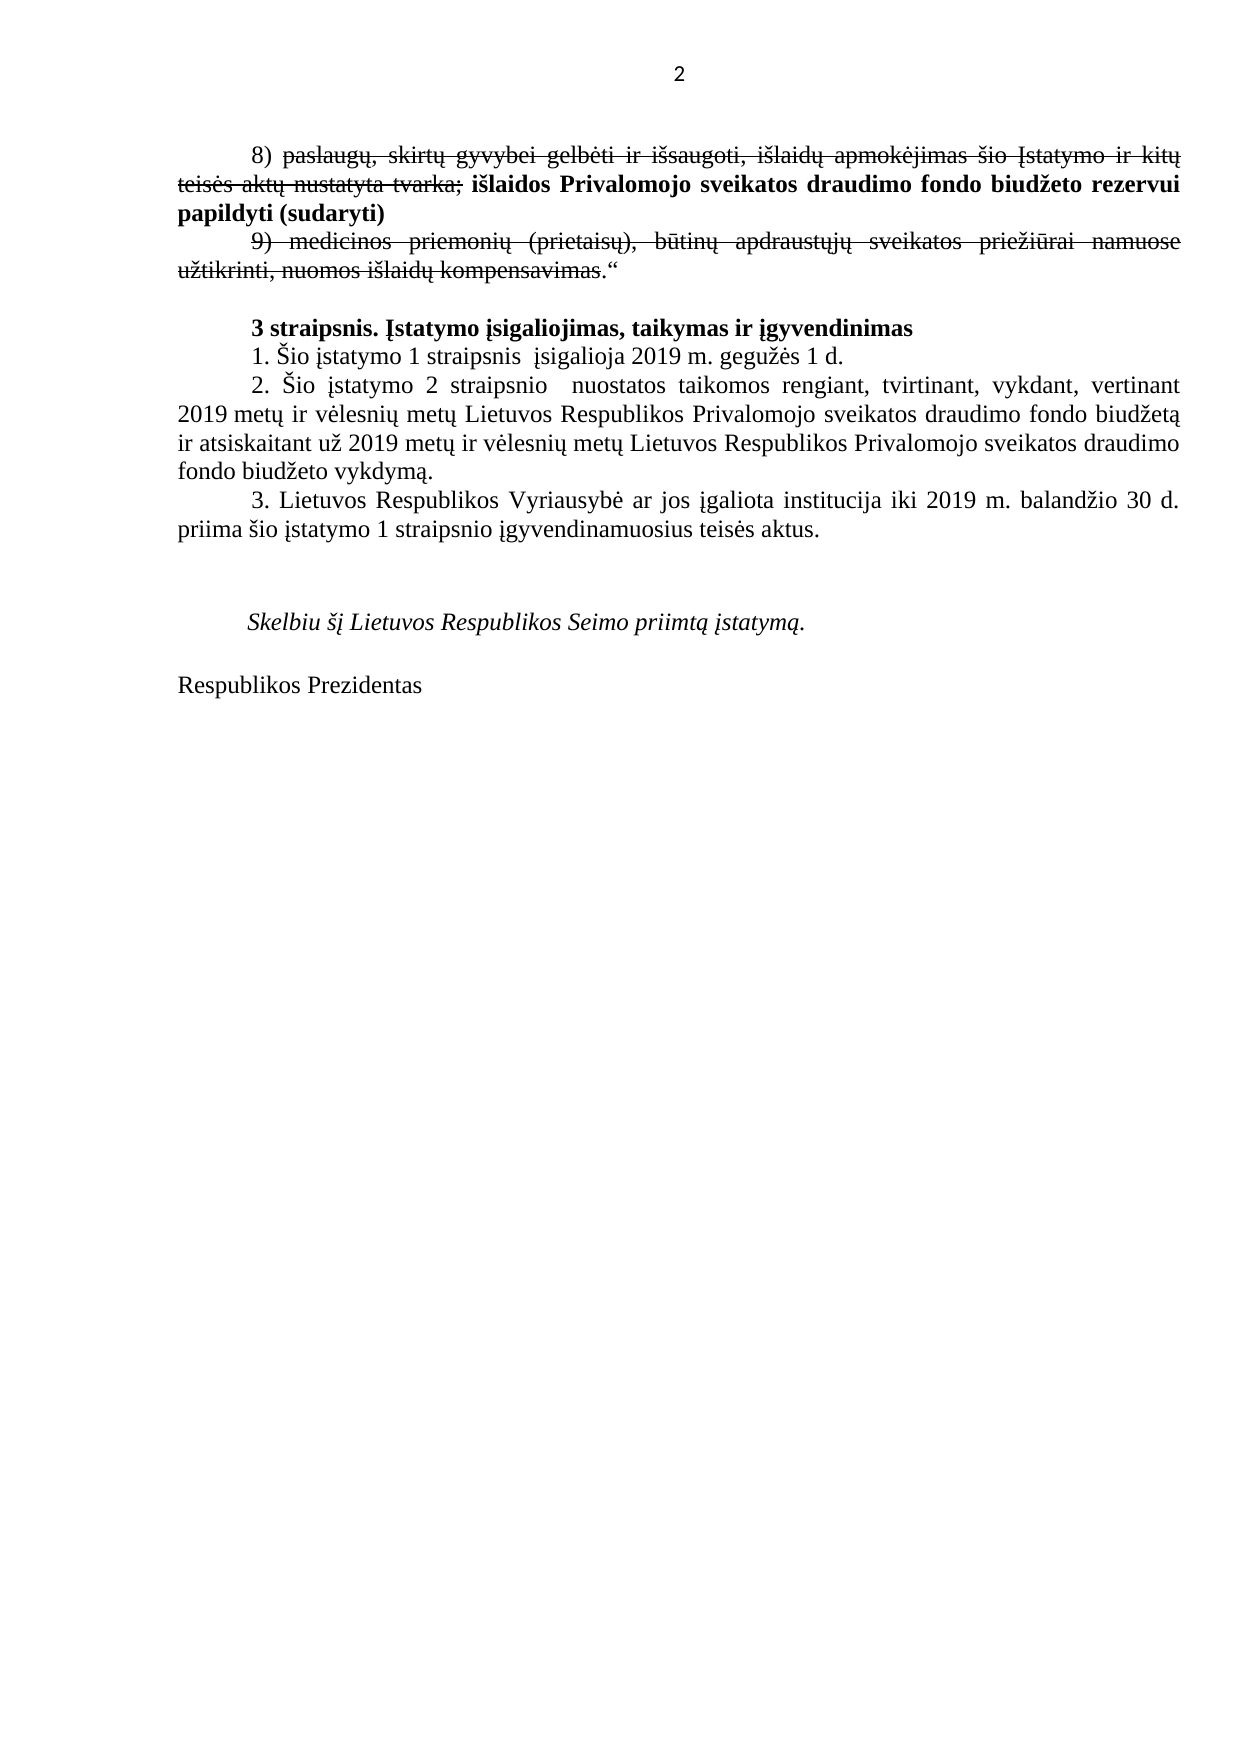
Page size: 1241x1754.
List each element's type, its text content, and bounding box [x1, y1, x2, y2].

text 9) medicinos priemonių (prietaisų), būtinų apdraustųjų sveikatos priežiūrai namuose užtikrinti, nuomos išlaidų kompensavimas.“ [177, 226, 1181, 284]
text Respublikos Prezidentas [177, 671, 1181, 699]
text 2. Šio įstatymo 2 straipsnio nuostatos taikomos rengiant, tvirtinant, vykdant, vertinant 2019 metų ir vėlesnių metų Lietuvos Respublikos Privalomojo sveikatos draudimo fondo biudžetą ir atsiskaitant už 2019 metų ir vėlesnių metų Lietuvos Respublikos Privalomojo sveikatos draudimo fondo biudžeto vykdymą. [177, 370, 1181, 485]
text 8) paslaugų, skirtų gyvybei gelbėti ir išsaugoti, išlaidų apmokėjimas šio Įstatymo ir kitų teisės aktų nustatyta tvarka; išlaidos Privalomojo sveikatos draudimo fondo biudžeto rezervui papildyti (sudaryti) [177, 140, 1181, 226]
text Skelbiu šį Lietuvos Respublikos Seimo priimtą įstatymą. [177, 607, 1181, 635]
text 1. Šio įstatymo 1 straipsnis įsigalioja 2019 m. gegužės 1 d. [177, 341, 1181, 370]
text 3. Lietuvos Respublikos Vyriausybė ar jos įgaliota institucija iki 2019 m. balandžio 30 d. priima šio įstatymo 1 straipsnio įgyvendinamuosius teisės aktus. [177, 485, 1181, 543]
text 3 straipsnis. Įstatymo įsigaliojimas, taikymas ir įgyvendinimas [177, 313, 1181, 341]
